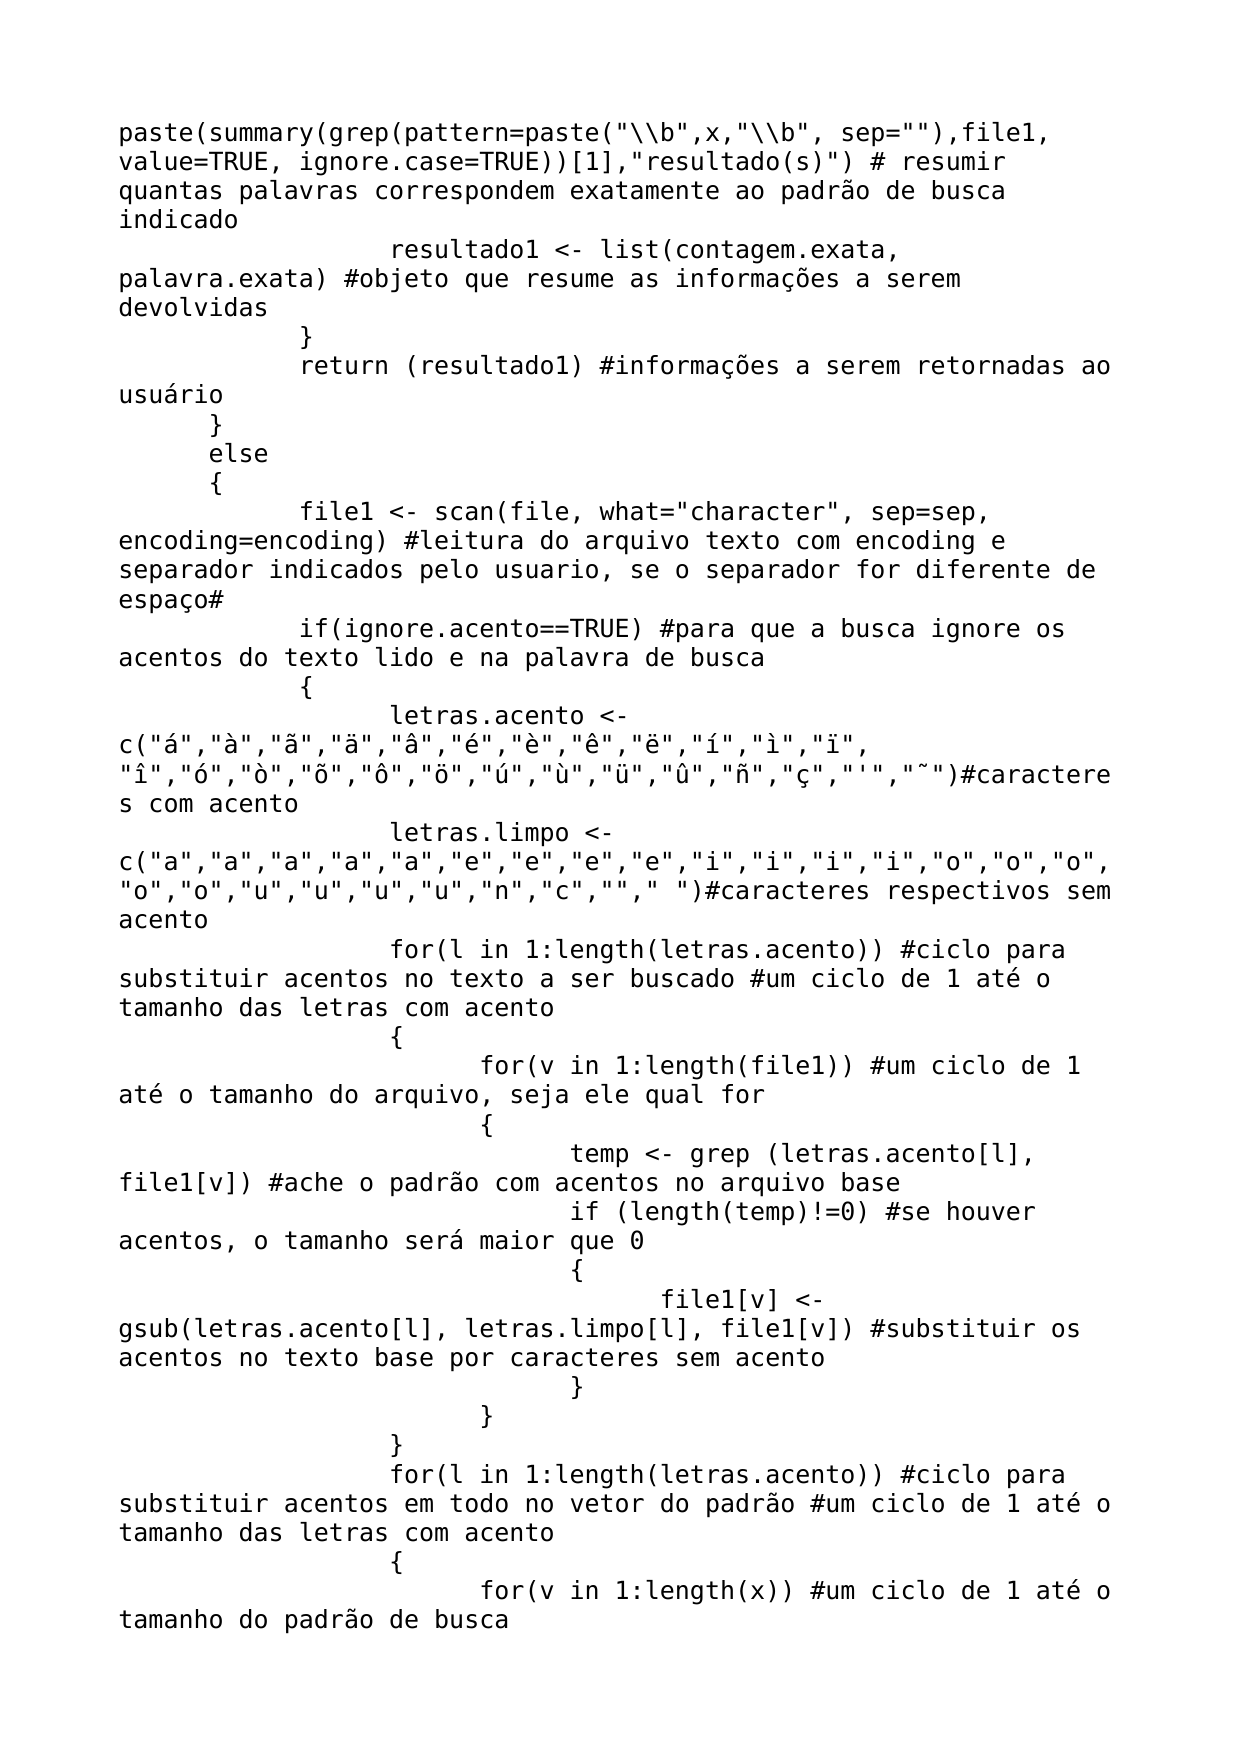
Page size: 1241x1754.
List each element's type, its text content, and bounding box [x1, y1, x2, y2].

text paste(summary(grep(pattern=paste("\\b",x,"\\b", sep=""),file1, value=TRUE, ignore.case=TRUE))[1],"resultado(s)") # resumir quantas palavras correspondem exatamente ao padrão de busca indicado resultado1 <- list(contagem.exata, palavra.exata) #objeto que resume as informações a serem devolvidas } return (resultado1) #informações a serem retornadas ao usuário } else { file1 <- scan(file, what="character", sep=sep, encoding=encoding) #leitura do arquivo texto com encoding e separador indicados pelo usuario, se o separador for diferente de espaço# if(ignore.acento==TRUE) #para que a busca ignore os acentos do texto lido e na palavra de busca { letras.acento <- c("á","à","ã","ä","â","é","è","ê","ë","í","ì","ï", "î","ó","ò","õ","ô","ö","ú","ù","ü","û","ñ","ç","'","˜")#caracteres com acento letras.limpo <- c("a","a","a","a","a","e","e","e","e","i","i","i","i","o","o","o","o","o","u","u","u","u","n","c",""," ")#caracteres respectivos sem acento for(l in 1:length(letras.acento)) #ciclo para substituir acentos no texto a ser buscado #um ciclo de 1 até o tamanho das letras com acento { for(v in 1:length(file1)) #um ciclo de 1 até o tamanho do arquivo, seja ele qual for { temp <- grep (letras.acento[l], file1[v]) #ache o padrão com acentos no arquivo base if (length(temp)!=0) #se houver acentos, o tamanho será maior que 0 { file1[v] <- gsub(letras.acento[l], letras.limpo[l], file1[v]) #substituir os acentos no texto base por caracteres sem acento } } } for(l in 1:length(letras.acento)) #ciclo para substituir acentos em todo no vetor do padrão #um ciclo de 1 até o tamanho das letras com acento { for(v in 1:length(x)) #um ciclo de 1 até o tamanho do padrão de busca [118, 118, 1122, 1635]
